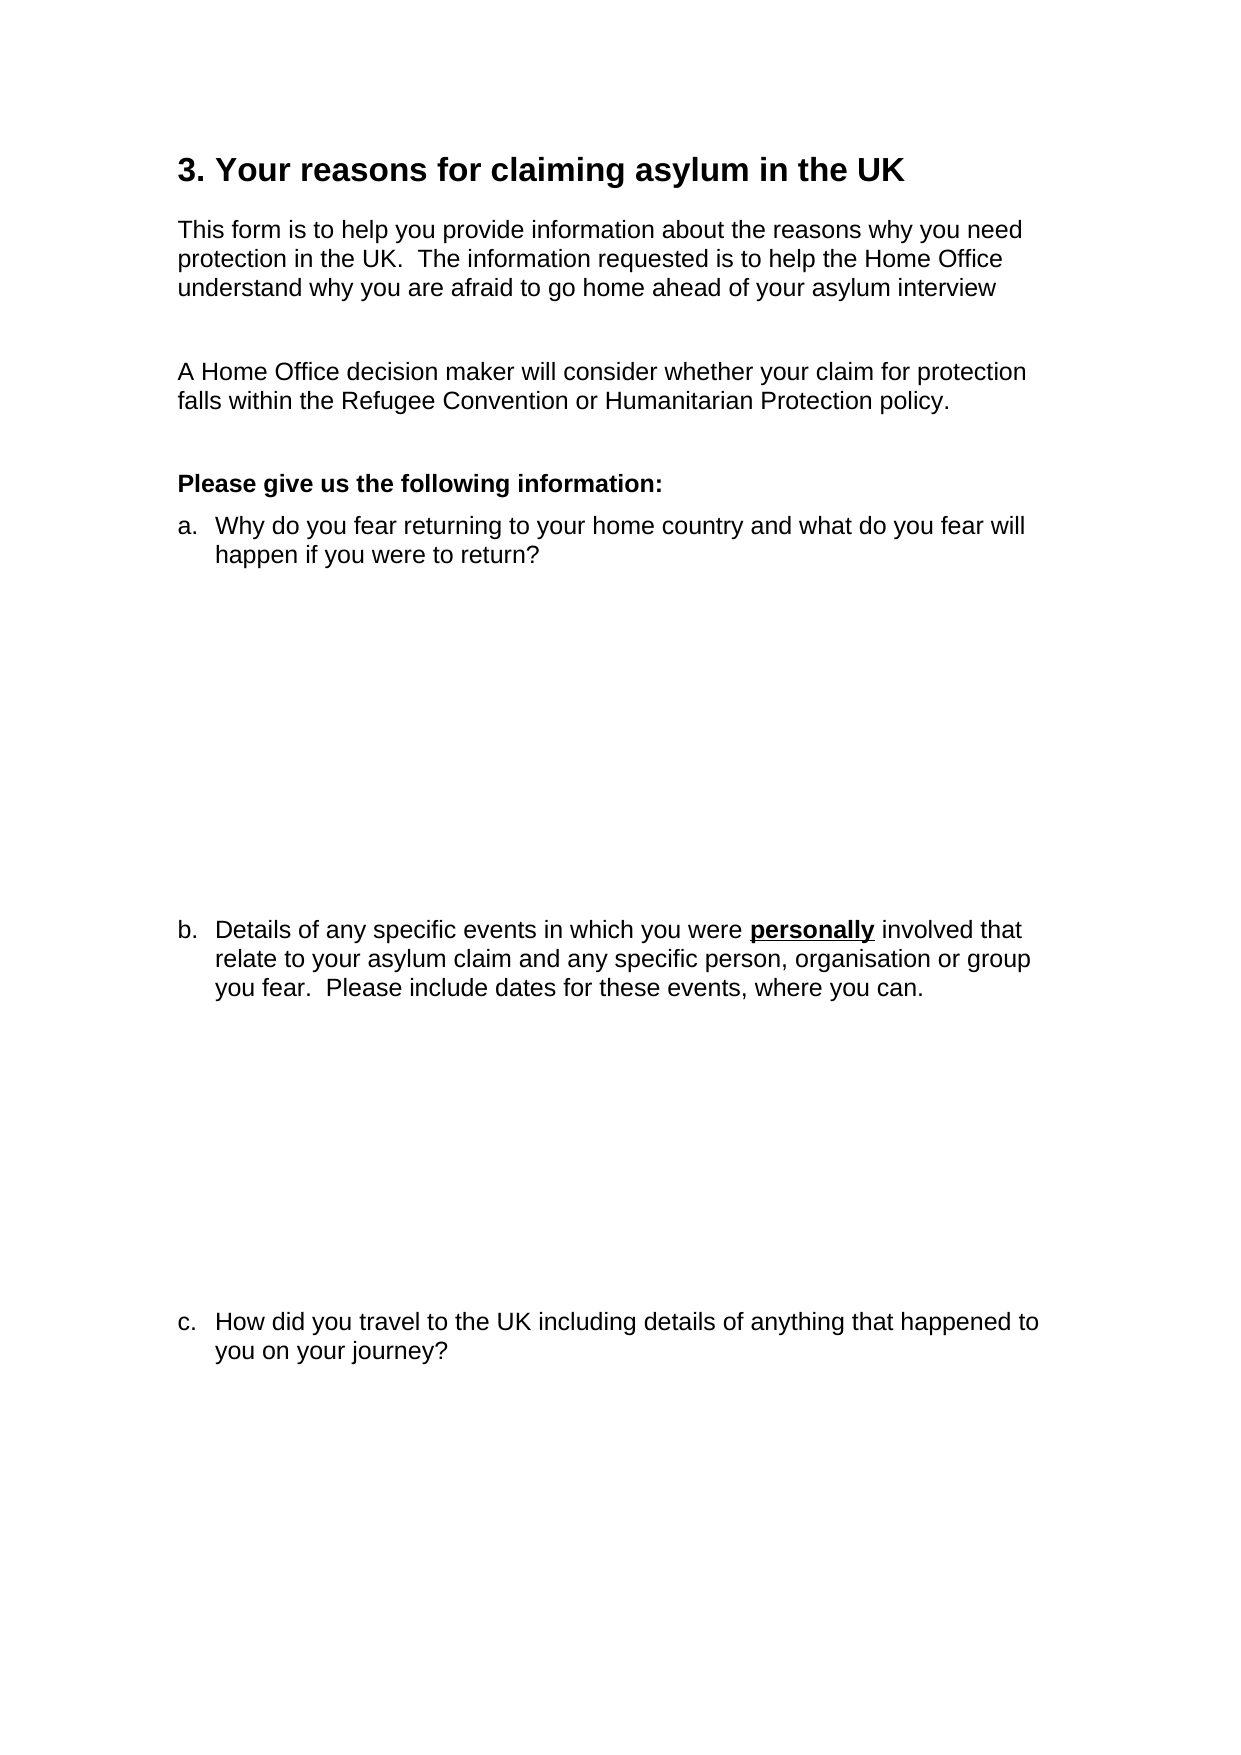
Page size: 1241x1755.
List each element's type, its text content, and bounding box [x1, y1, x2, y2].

text A Home Office decision maker will consider whether your claim for protection falls within the Refugee Convention or Humanitarian Protection policy. [177, 357, 1063, 415]
list Why do you fear returning to your home country and what do you fear will happen if you were to return? [177, 511, 1063, 569]
list Details of any specific events in which you were personally involved that relate to your asylum claim and any specific person, organisation or group you fear. Please include dates for these events, where you can. [177, 915, 1063, 1002]
list How did you travel to the UK including details of anything that happened to you on your journey? [177, 1307, 1063, 1365]
text This form is to help you provide information about the reasons why you need protection in the UK. The information requested is to help the Home Office understand why you are afraid to go home ahead of your asylum interview [177, 215, 1063, 302]
text Please give us the following information: [177, 469, 1063, 498]
list Your reasons for claiming asylum in the UK [177, 150, 1063, 188]
